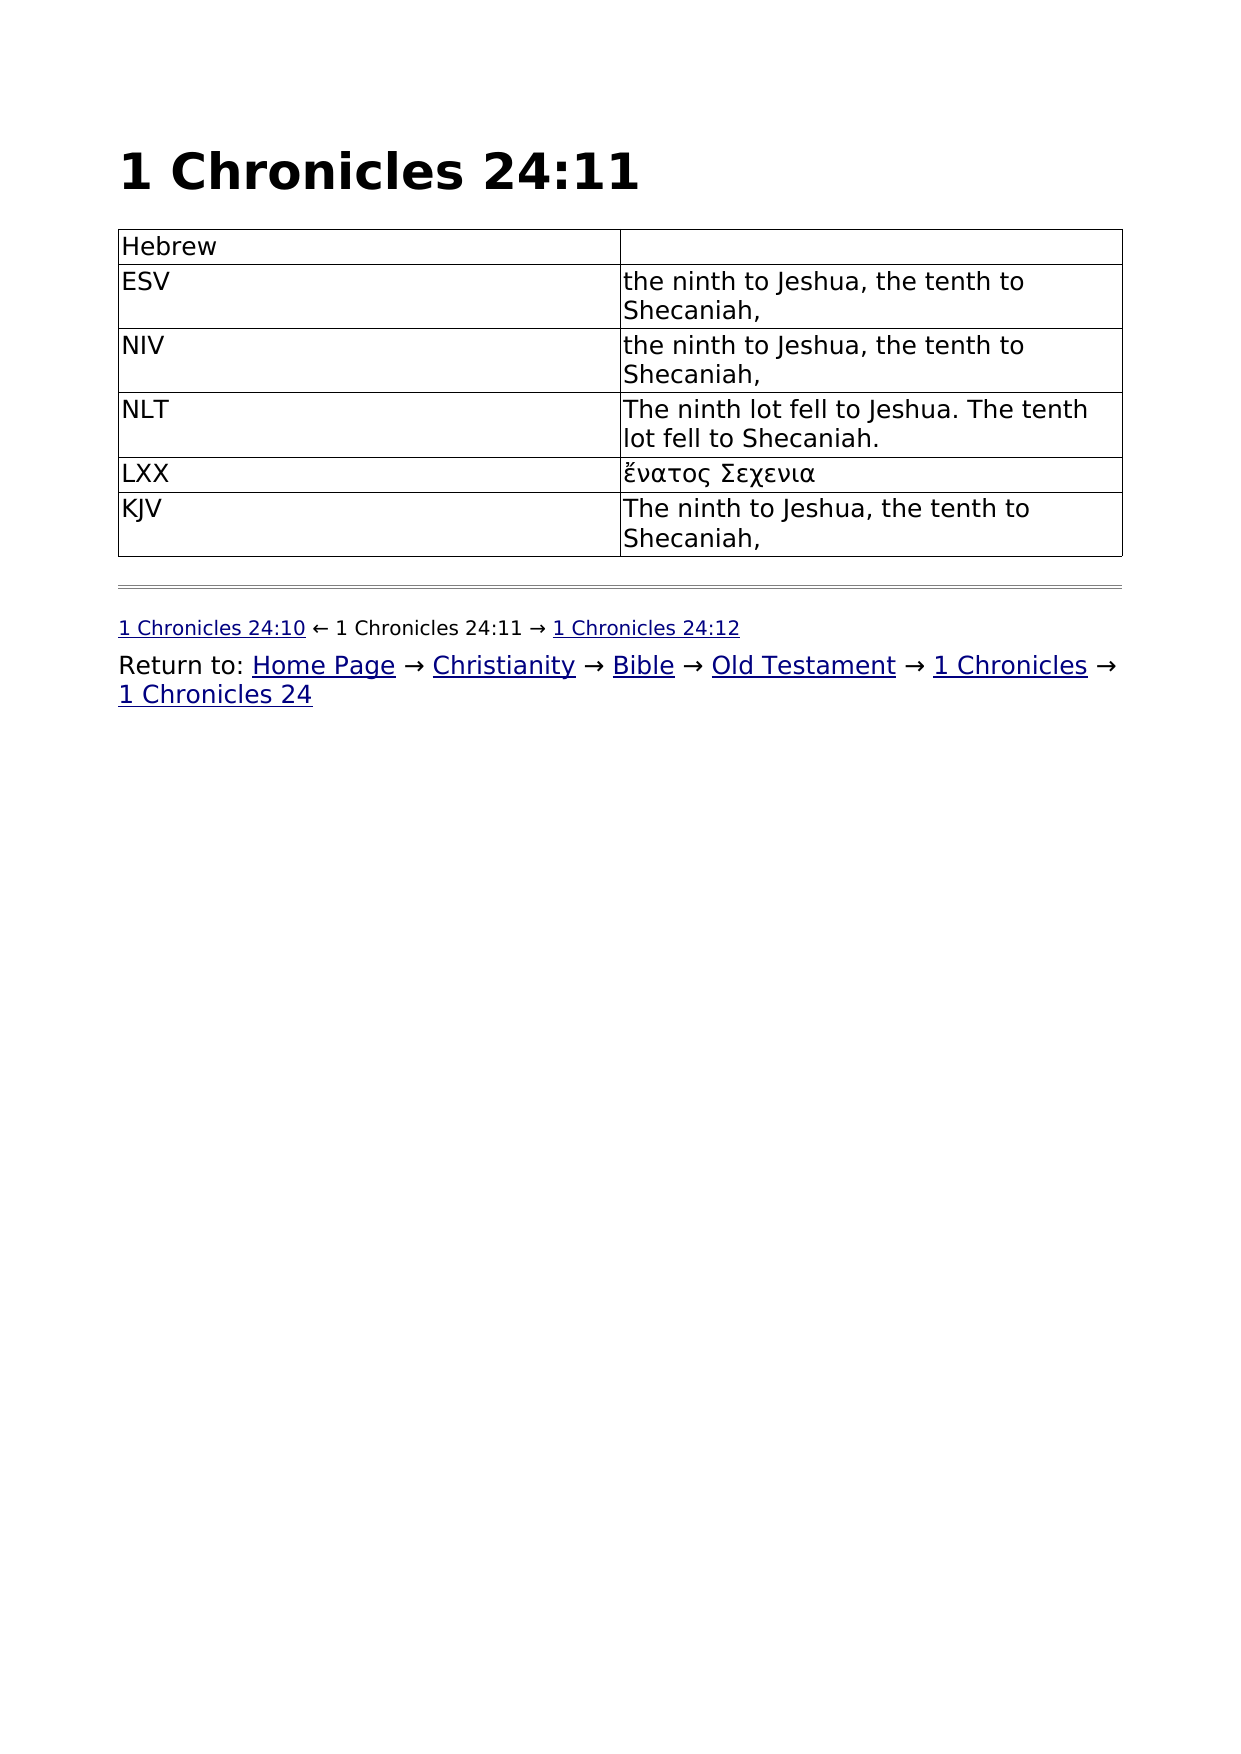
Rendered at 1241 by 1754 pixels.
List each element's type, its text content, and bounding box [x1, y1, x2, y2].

table_cell LXX [119, 458, 620, 492]
table_cell NIV [119, 329, 620, 392]
table_header Hebrew [119, 230, 620, 264]
table_header [621, 230, 1122, 264]
table_cell the ninth to Jeshua, the tenth to Shecaniah, [621, 265, 1122, 328]
table_cell KJV [119, 493, 620, 556]
table_cell NLT [119, 393, 620, 457]
text 1 Chronicles 24:10 ← 1 Chronicles 24:11 → 1 Chronicles 24:12 [118, 617, 1122, 651]
table_cell ἔνατος Σεχενια [621, 458, 1122, 492]
table_cell the ninth to Jeshua, the tenth to Shecaniah, [621, 329, 1122, 392]
table_cell ESV [119, 265, 620, 328]
table_cell The ninth to Jeshua, the tenth to Shecaniah, [621, 493, 1122, 556]
table_cell The ninth lot fell to Jeshua. The tenth lot fell to Shecaniah. [621, 393, 1122, 457]
text Return to: Home Page → Christianity → Bible → Old Testament → 1 Chronicles → 1 Chronicles 24 [118, 651, 1122, 709]
subtitle 1 Chronicles 24:11 [118, 143, 1122, 201]
